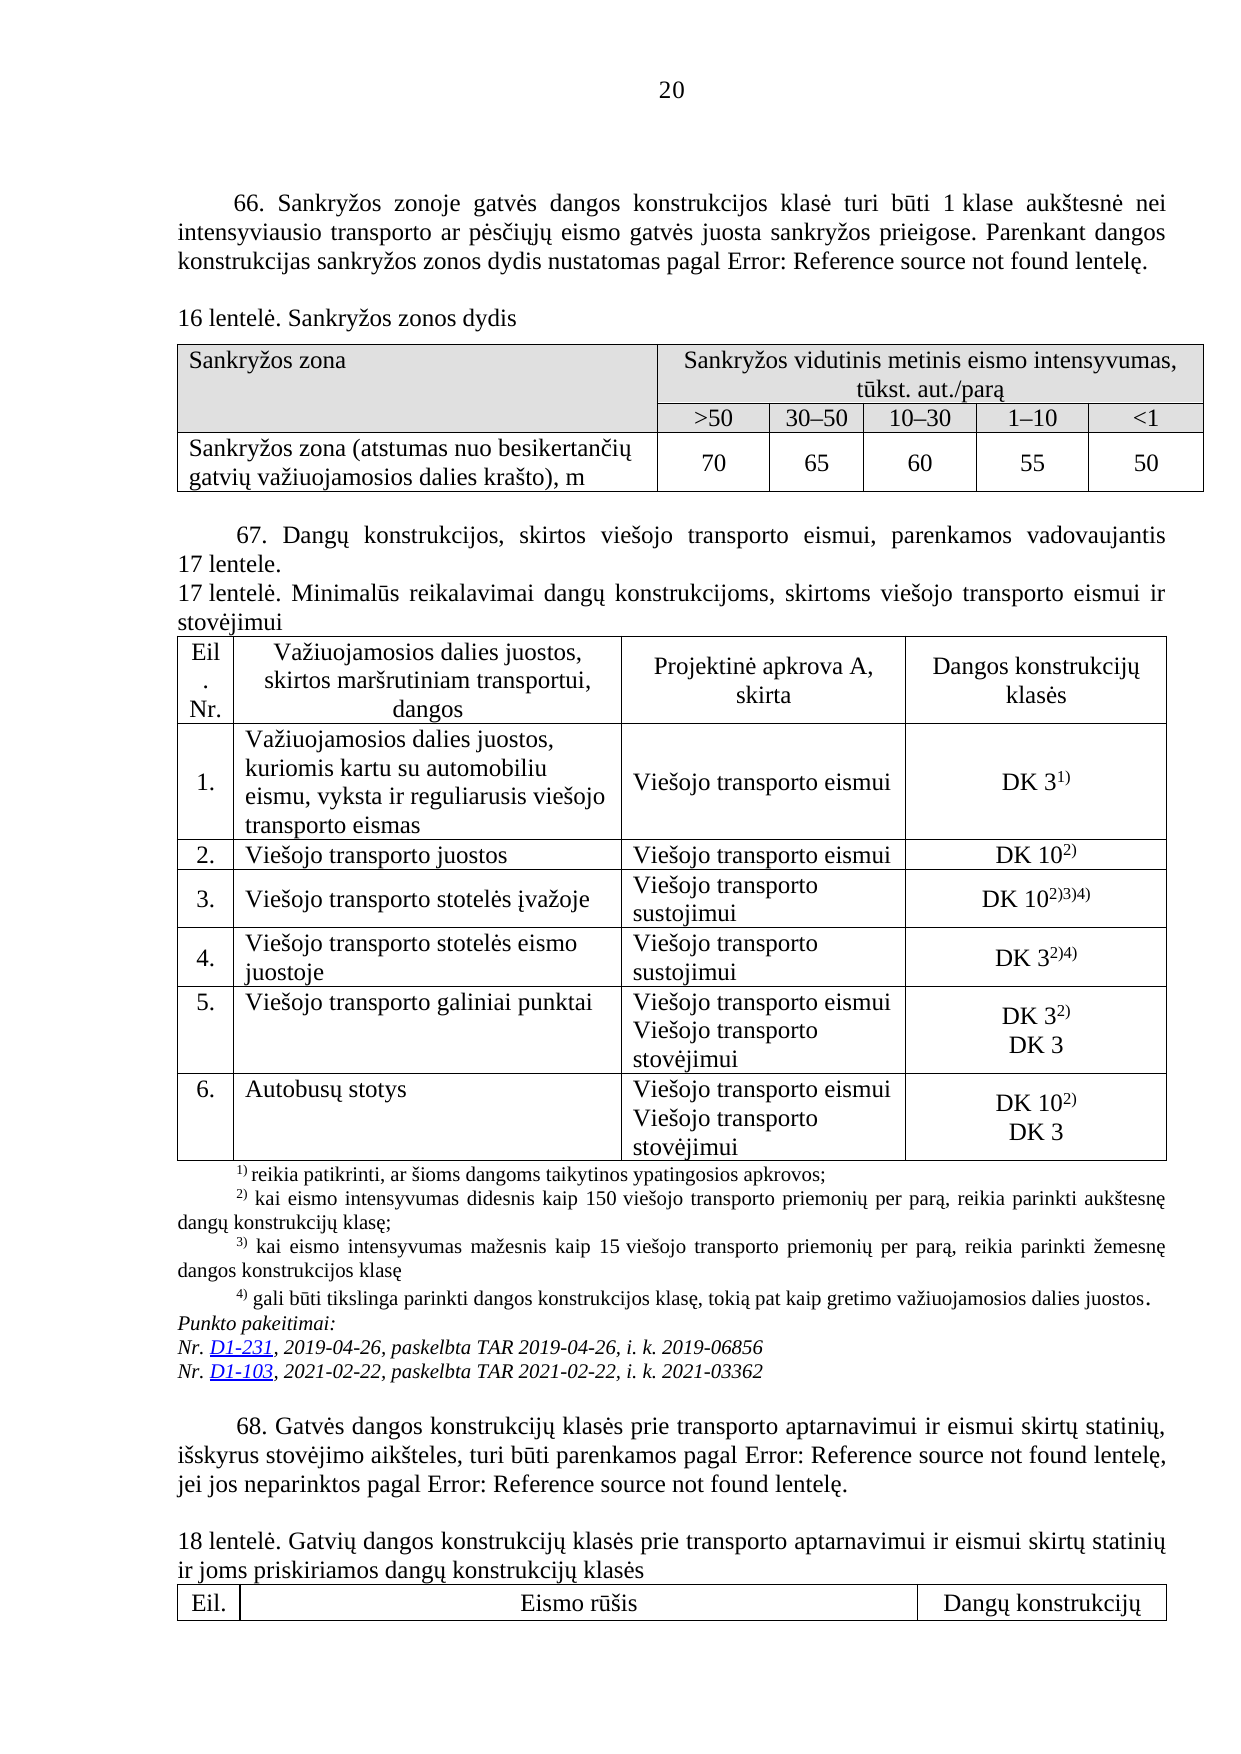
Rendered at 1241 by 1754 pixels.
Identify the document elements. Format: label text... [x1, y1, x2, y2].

table_cell 65 [770, 433, 863, 491]
text 2) kai eismo intensyvumas didesnis kaip 150 viešojo transporto priemonių per parą, reikia parinkti aukštesnę dangų konstrukcijų klasę; [177, 1186, 1166, 1234]
table_cell 55 [977, 433, 1088, 491]
text 4) gali būti tikslinga parinkti dangos konstrukcijos klasę, tokią pat kaip gretimo važiuojamosios dalies juostos. [177, 1282, 1166, 1311]
text Punkto pakeitimai: [177, 1311, 1166, 1334]
table_cell 30–50 [770, 404, 863, 432]
table_header Važiuojamosios dalies juostos, skirtos maršrutiniam transportui, dangos [234, 637, 621, 723]
table_cell Viešojo transporto eismui Viešojo transporto stovėjimui [622, 1074, 905, 1160]
table_cell Viešojo transporto stotelės eismo juostoje [234, 928, 621, 986]
table_header Dangų konstrukcijų [918, 1585, 1166, 1619]
table_cell 1. [178, 724, 233, 839]
table_cell 3. [178, 870, 233, 927]
text Nr. D1-231, 2019-04-26, paskelbta TAR 2019-04-26, i. k. 2019-06856 [177, 1334, 1166, 1359]
table_cell Viešojo transporto eismui [622, 724, 905, 839]
table_cell >50 [658, 404, 769, 432]
text 3) kai eismo intensyvumas mažesnis kaip 15 viešojo transporto priemonių per parą, reikia parinkti žemesnę dangos konstrukcijos klasę [177, 1234, 1166, 1282]
table_cell 1–10 [977, 404, 1088, 432]
table_cell 6. [178, 1074, 233, 1160]
table_cell Važiuojamosios dalies juostos, kuriomis kartu su automobiliu eismu, vyksta ir reguliarusis viešojo transporto eismas [234, 724, 621, 839]
table_cell Viešojo transporto galiniai punktai [234, 987, 621, 1073]
text 16 lentelė. Sankryžos zonos dydis [177, 303, 1166, 332]
table_cell 10–30 [864, 404, 976, 432]
table_header Eismo rūšis [241, 1585, 917, 1619]
table_cell DK 32) DK 3 [906, 987, 1166, 1073]
table_cell Viešojo transporto stotelės įvažoje [234, 870, 621, 927]
table_cell Sankryžos zona (atstumas nuo besikertančių gatvių važiuojamosios dalies krašto), m [178, 433, 657, 491]
text 17 lentelė. Minimalūs reikalavimai dangų konstrukcijoms, skirtoms viešojo transporto eismui ir stovėjimui [177, 578, 1166, 636]
table_header Eil. Nr. [178, 637, 233, 723]
table_cell DK 32)4) [906, 928, 1166, 986]
table_cell DK 102) DK 3 [906, 1074, 1166, 1160]
table_header Sankryžos vidutinis metinis eismo intensyvumas, tūkst. aut./parą [658, 345, 1203, 402]
text 66. Sankryžos zonoje gatvės dangos konstrukcijos klasė turi būti 1 klase aukštesnė nei intensyviausio transporto ar pėsčiųjų eismo gatvės juosta sankryžos prieigose. Parenkant dangos konstrukcijas sankryžos zonos dydis nustatomas pagal 16 lentelę. [177, 188, 1166, 274]
text 67. Dangų konstrukcijos, skirtos viešojo transporto eismui, parenkamos vadovaujantis 17 lentele. [177, 521, 1166, 578]
table_cell 5. [178, 987, 233, 1073]
text 1) reikia patikrinti, ar šioms dangoms taikytinos ypatingosios apkrovos; [177, 1161, 1166, 1186]
table_cell DK 31) [906, 724, 1166, 839]
table_cell DK 102) [906, 840, 1166, 869]
table_cell DK 102)3)4) [906, 870, 1166, 927]
table_cell Autobusų stotys [234, 1074, 621, 1160]
table_header Dangos konstrukcijų klasės [906, 637, 1166, 723]
table_cell Viešojo transporto eismui Viešojo transporto stovėjimui [622, 987, 905, 1073]
text 18 lentelė. Gatvių dangos konstrukcijų klasės prie transporto aptarnavimui ir eismui skirtų statinių ir joms priskiriamos dangų konstrukcijų klasės [177, 1526, 1166, 1584]
table_cell 50 [1089, 433, 1203, 491]
table_cell 70 [658, 433, 769, 491]
table_cell <1 [1089, 404, 1203, 432]
table_cell 60 [864, 433, 976, 491]
table_cell Viešojo transporto sustojimui [622, 870, 905, 927]
table_cell 2. [178, 840, 233, 869]
table_header Projektinė apkrova A, skirta [622, 637, 905, 723]
table_header Eil. [178, 1585, 239, 1619]
table_header Sankryžos zona [178, 345, 657, 432]
table_cell Viešojo transporto eismui [622, 840, 905, 869]
table_cell Viešojo transporto juostos [234, 840, 621, 869]
table_cell 4. [178, 928, 233, 986]
text 68. Gatvės dangos konstrukcijų klasės prie transporto aptarnavimui ir eismui skirtų statinių, išskyrus stovėjimo aikšteles, turi būti parenkamos pagal 18 lentelę, jei jos neparinktos pagal 17 lentelę. [177, 1411, 1166, 1498]
text Nr. D1-103, 2021-02-22, paskelbta TAR 2021-02-22, i. k. 2021-03362 [177, 1359, 1166, 1383]
table_cell Viešojo transporto sustojimui [622, 928, 905, 986]
